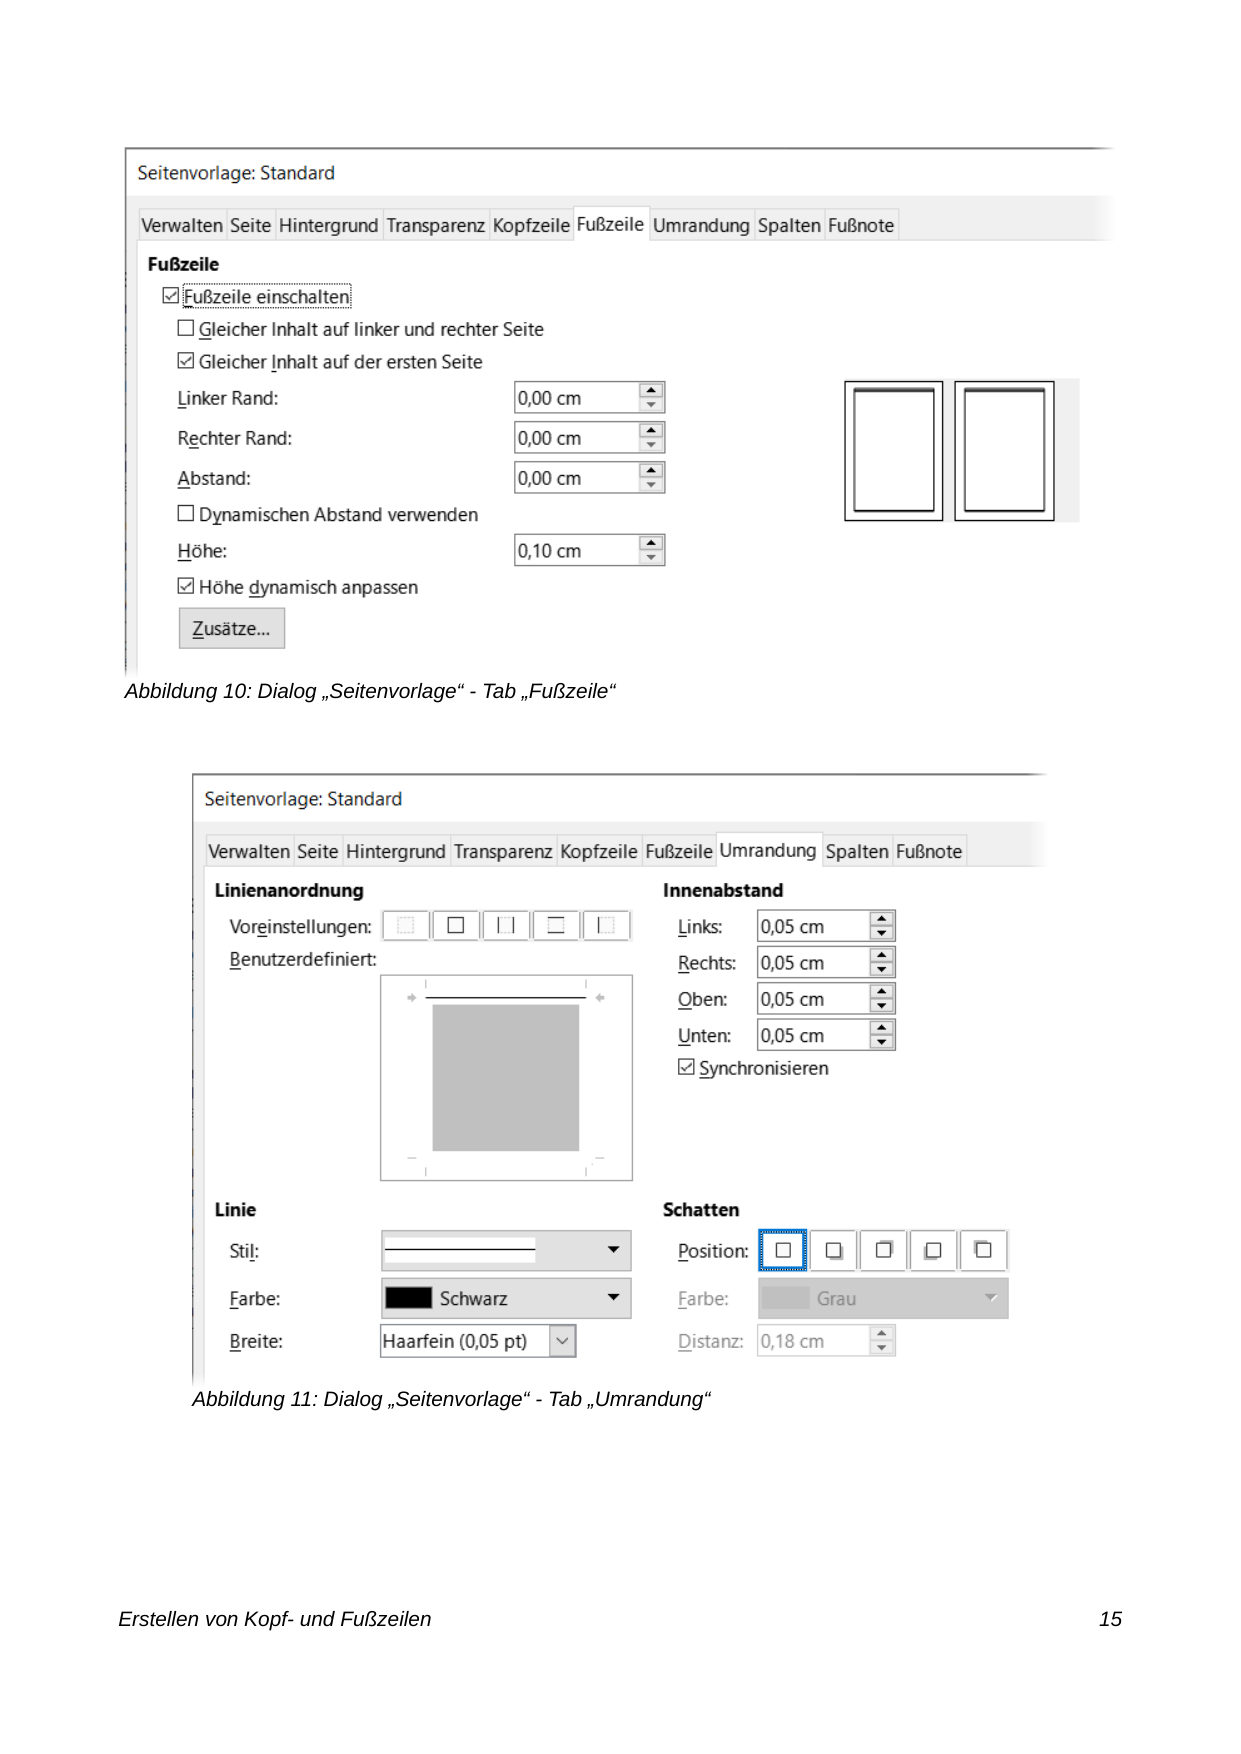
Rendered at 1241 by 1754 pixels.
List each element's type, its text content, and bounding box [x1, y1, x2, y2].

picture [192, 773, 1049, 1388]
picture [124, 147, 1116, 679]
text Abbildung 11: Dialog „Seitenvorlage“ - Tab „Umrandung“ [192, 1388, 1048, 1411]
text Abbildung 10: Dialog „Seitenvorlage“ - Tab „Fußzeile“ [124, 679, 1116, 703]
